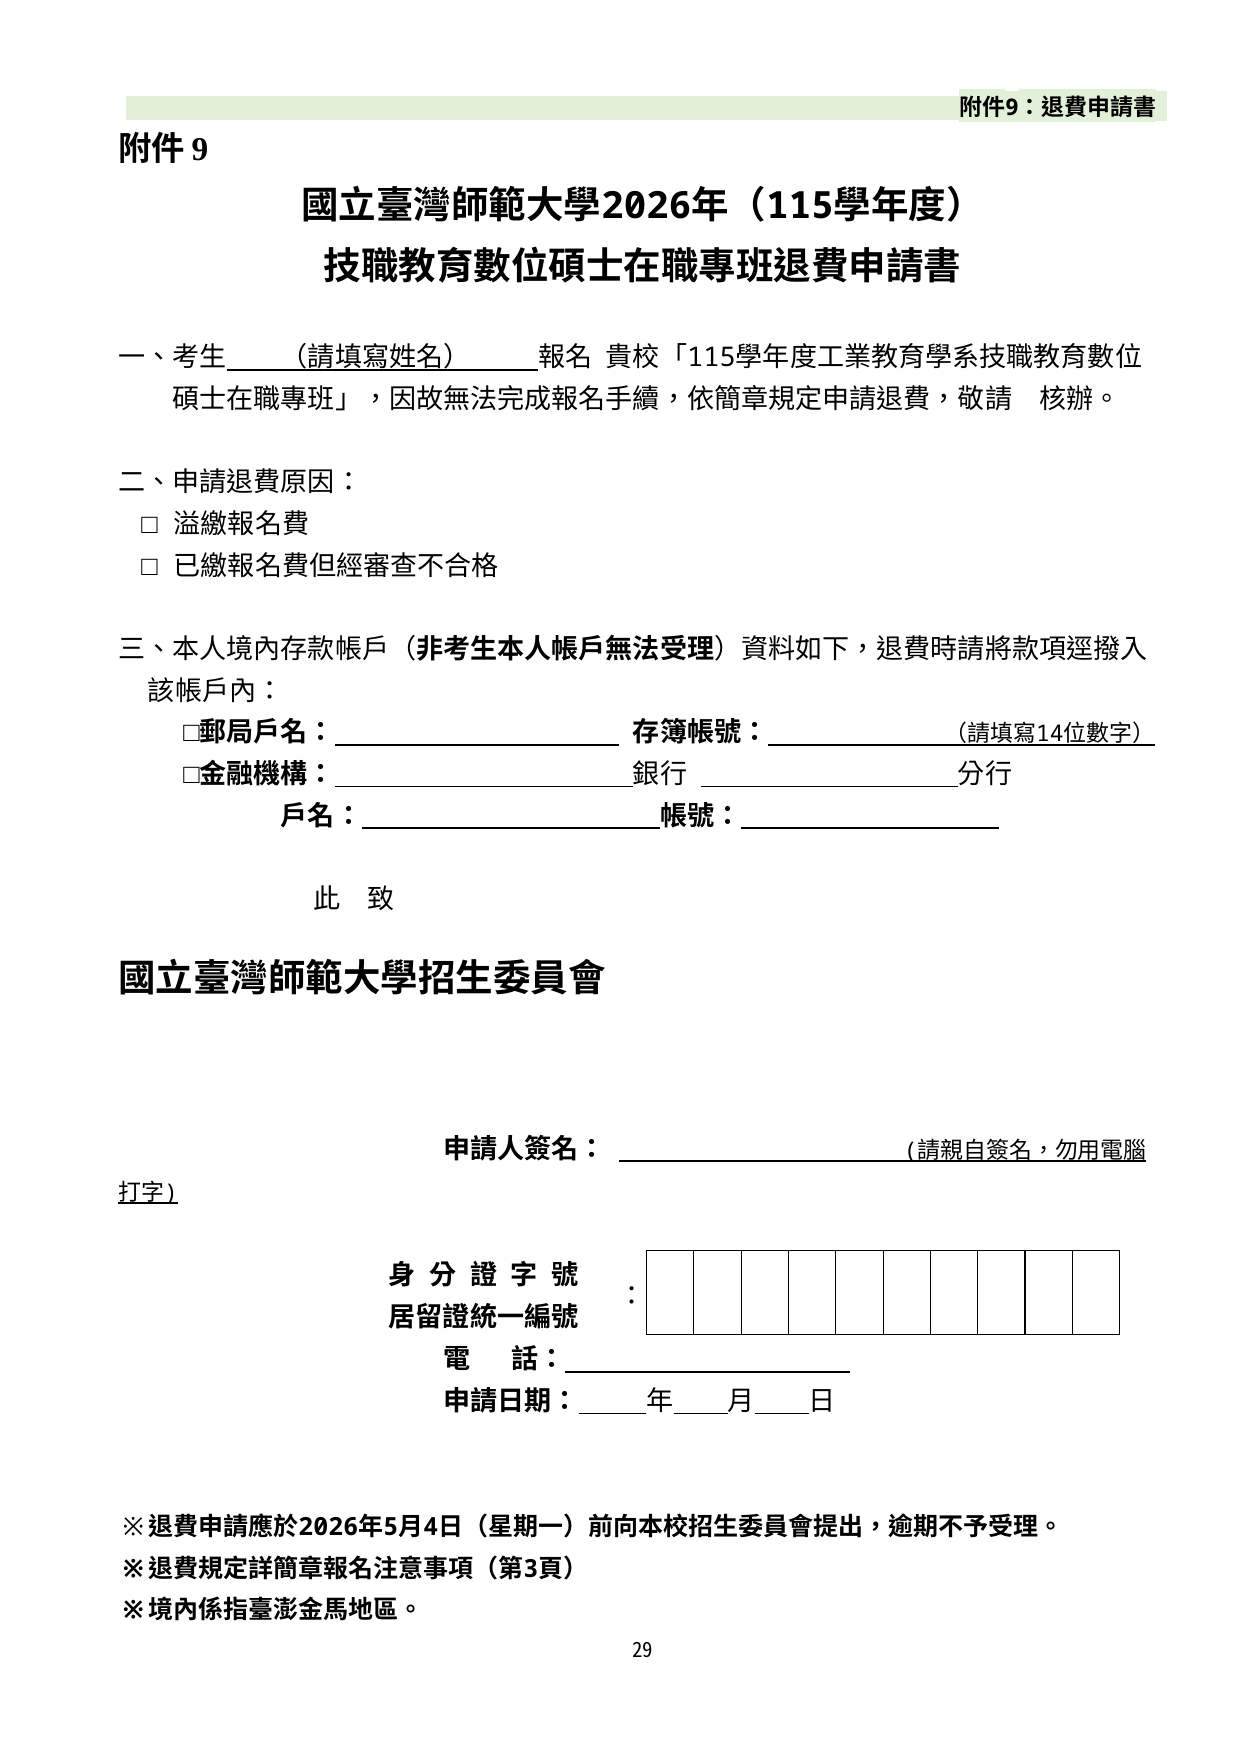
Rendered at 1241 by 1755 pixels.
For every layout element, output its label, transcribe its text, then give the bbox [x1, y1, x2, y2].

table_header [978, 1251, 1024, 1334]
table_header [789, 1251, 835, 1334]
text □金融機構： 銀行 分行 [118, 750, 1167, 792]
text 國立臺灣師範大學招生委員會 [118, 958, 1167, 1000]
text ※境內係指臺澎金馬地區。 [118, 1585, 1167, 1627]
text 申請日期： 年 月 日 [118, 1377, 1167, 1419]
text ※退費申請應於2026年5月4日（星期一）前向本校招生委員會提出，逾期不予受理。 [118, 1502, 1167, 1544]
table_header [694, 1251, 741, 1334]
text □ 已繳報名費但經審查不合格 [141, 542, 1167, 583]
table_header [836, 1251, 883, 1334]
table_header [647, 1251, 693, 1334]
text 國立臺灣師範大學2026年（115學年度） [118, 170, 1167, 231]
table_header [931, 1251, 977, 1334]
text 三、本人境內存款帳戶（非考生本人帳戶無法受理）資料如下，退費時請將款項逕撥入該帳戶內： [118, 625, 1167, 708]
text □ 溢繳報名費 [141, 500, 1167, 542]
text 戶名： 帳號： [118, 792, 1167, 833]
table_header [1073, 1251, 1119, 1334]
text 一、考生 （請填寫姓名） 報名 貴校「115學年度工業教育學系技職教育數位碩士在職專班」，因故無法完成報名手續，依簡章規定申請退費，敬請 核辦。 [118, 333, 1167, 417]
table_header ： [607, 1250, 646, 1334]
text □郵局戶名： 存簿帳號： （請填寫14位數字） [118, 708, 1167, 750]
text ※退費規定詳簡章報名注意事項（第3頁） [118, 1544, 1167, 1585]
table_header [742, 1251, 788, 1334]
text 電 話： [118, 1335, 1167, 1377]
table_header 身 分 證 字 號 居留證統一編號 [377, 1250, 607, 1334]
table_header [884, 1251, 930, 1334]
text 此 致 [118, 875, 1167, 917]
text 申請人簽名： (請親自簽名，勿用電腦打字) [118, 1125, 1167, 1208]
text 附件9 [118, 122, 1167, 170]
text 技職教育數位碩士在職專班退費申請書 [118, 231, 1167, 292]
table_header [1026, 1251, 1072, 1334]
text 二、申請退費原因： [118, 458, 1167, 500]
